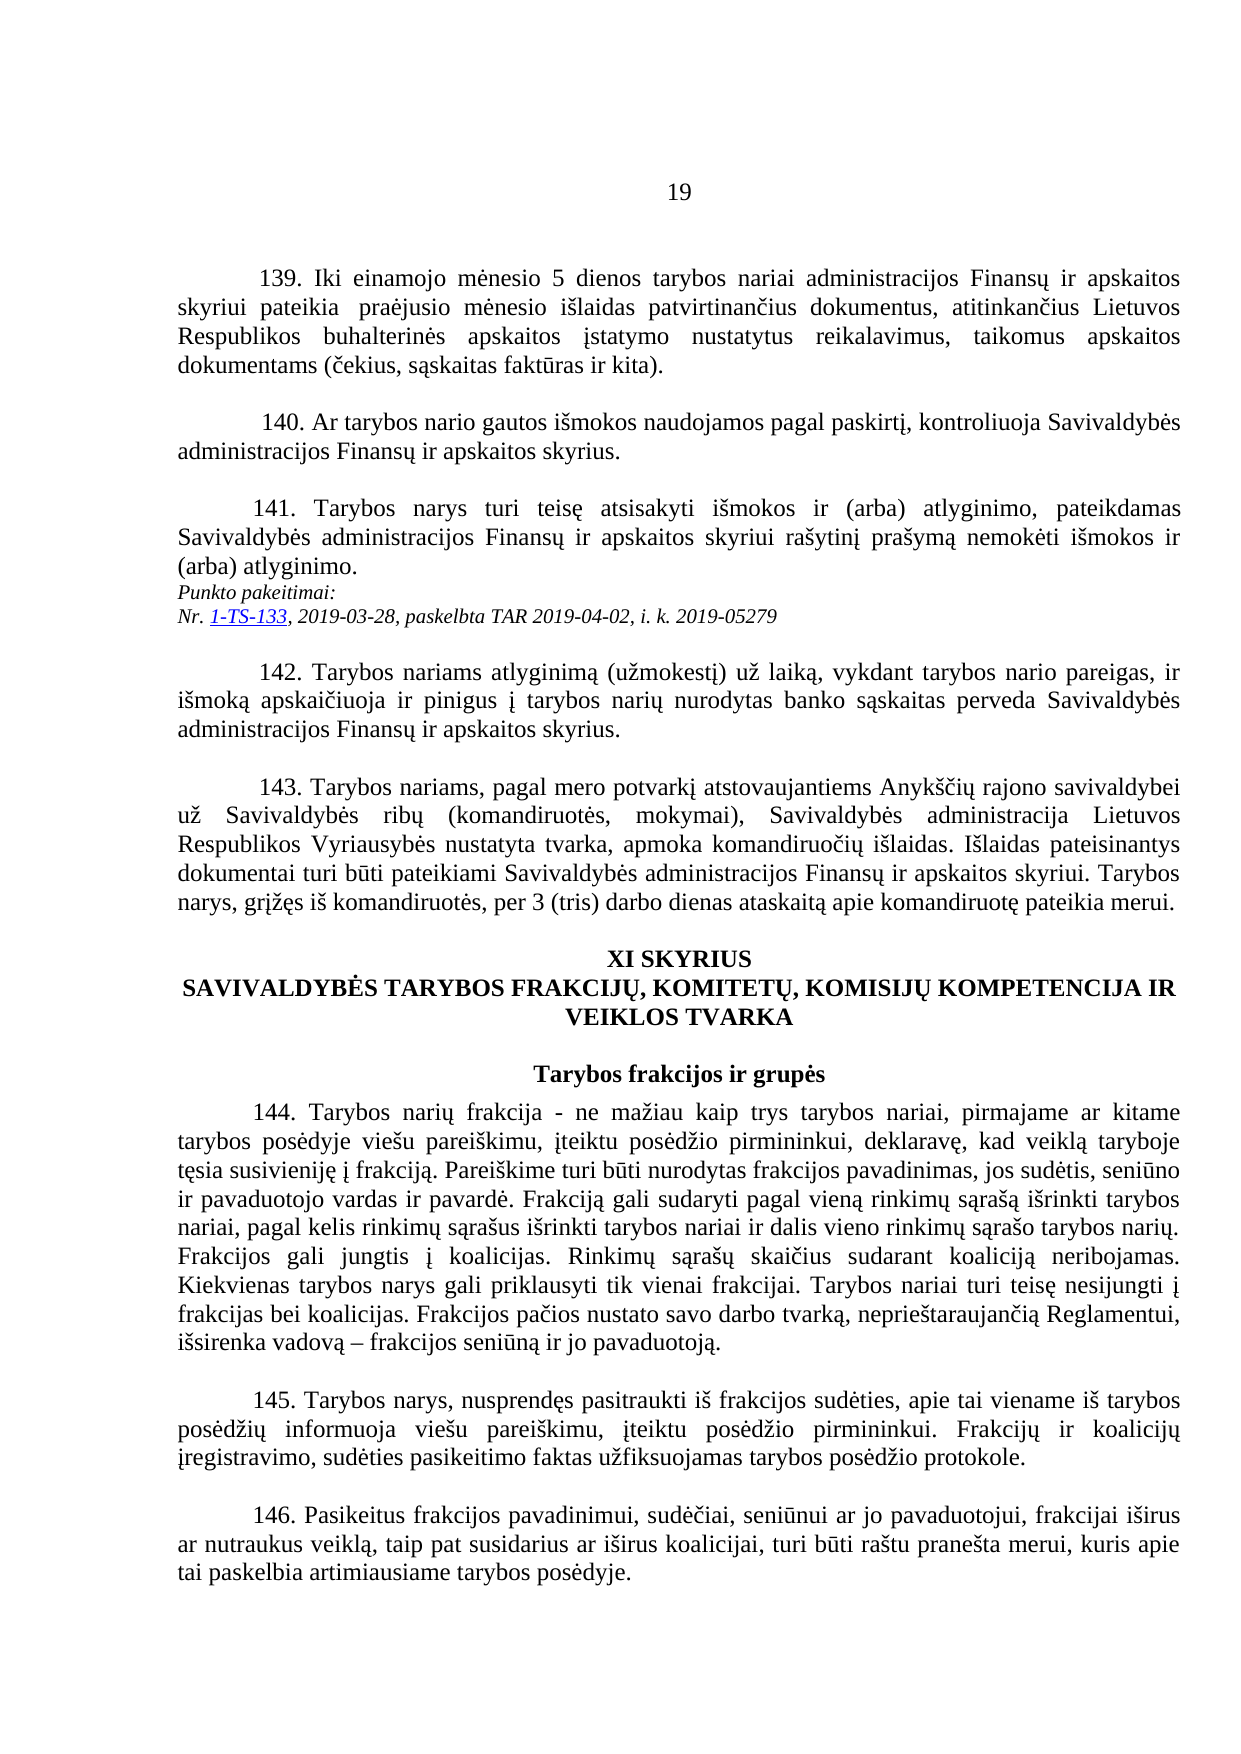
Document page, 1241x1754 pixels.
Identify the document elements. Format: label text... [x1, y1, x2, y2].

text 144. Tarybos narių frakcija - ne mažiau kaip trys tarybos nariai, pirmajame ar kitame tarybos posėdyje viešu pareiškimu, įteiktu posėdžio pirmininkui, deklaravę, kad veiklą taryboje tęsia susivieniję į frakciją. Pareiškime turi būti nurodytas frakcijos pavadinimas, jos sudėtis, seniūno ir pavaduotojo vardas ir pavardė. Frakciją gali sudaryti pagal vieną rinkimų sąrašą išrinkti tarybos nariai, pagal kelis rinkimų sąrašus išrinkti tarybos nariai ir dalis vieno rinkimų sąrašo tarybos narių. Frakcijos gali jungtis į koalicijas. Rinkimų sąrašų skaičius sudarant koaliciją neribojamas. Kiekvienas tarybos narys gali priklausyti tik vienai frakcijai. Tarybos nariai turi teisę nesijungti į frakcijas bei koalicijas. Frakcijos pačios nustato savo darbo tvarką, neprieštaraujančią Reglamentui, išsirenka vadovą – frakcijos seniūną ir jo pavaduotoją. [177, 1097, 1181, 1356]
text Punkto pakeitimai: [177, 580, 1181, 604]
text XI SKYRIUS [177, 944, 1181, 973]
text 145. Tarybos narys, nusprendęs pasitraukti iš frakcijos sudėties, apie tai viename iš tarybos posėdžių informuoja viešu pareiškimu, įteiktu posėdžio pirmininkui. Frakcijų ir koalicijų įregistravimo, sudėties pasikeitimo faktas užfiksuojamas tarybos posėdžio protokole. [177, 1385, 1181, 1471]
text SAVIVALDYBĖS TARYBOS FRAKCIJŲ, KOMITETŲ, KOMISIJŲ KOMPETENCIJA IR VEIKLOS TVARKA [177, 973, 1181, 1030]
text Nr. 1-TS-133, 2019-03-28, paskelbta TAR 2019-04-02, i. k. 2019-05279 [177, 604, 1181, 628]
text 146. Pasikeitus frakcijos pavadinimui, sudėčiai, seniūnui ar jo pavaduotojui, frakcijai iširus ar nutraukus veiklą, taip pat susidarius ar iširus koalicijai, turi būti raštu pranešta merui, kuris apie tai paskelbia artimiausiame tarybos posėdyje. [177, 1500, 1181, 1586]
text 143. Tarybos nariams, pagal mero potvarkį atstovaujantiems Anykščių rajono savivaldybei už Savivaldybės ribų (komandiruotės, mokymai), Savivaldybės administracija Lietuvos Respublikos Vyriausybės nustatyta tvarka, apmoka komandiruočių išlaidas. Išlaidas pateisinantys dokumentai turi būti pateikiami Savivaldybės administracijos Finansų ir apskaitos skyriui. Tarybos narys, grįžęs iš komandiruotės, per 3 (tris) darbo dienas ataskaitą apie komandiruotę pateikia merui. [177, 772, 1181, 915]
text Tarybos frakcijos ir grupės [177, 1059, 1181, 1088]
text 142. Tarybos nariams atlyginimą (užmokestį) už laiką, vykdant tarybos nario pareigas, ir išmoką apskaičiuoja ir pinigus į tarybos narių nurodytas banko sąskaitas perveda Savivaldybės administracijos Finansų ir apskaitos skyrius. [177, 657, 1181, 743]
text 139. Iki einamojo mėnesio 5 dienos tarybos nariai administracijos Finansų ir apskaitos skyriui pateikia praėjusio mėnesio išlaidas patvirtinančius dokumentus, atitinkančius Lietuvos Respublikos buhalterinės apskaitos įstatymo nustatytus reikalavimus, taikomus apskaitos dokumentams (čekius, sąskaitas faktūras ir kita). [177, 263, 1181, 378]
text 140. Ar tarybos nario gautos išmokos naudojamos pagal paskirtį, kontroliuoja Savivaldybės administracijos Finansų ir apskaitos skyrius. [177, 407, 1181, 465]
text 141. Tarybos narys turi teisę atsisakyti išmokos ir (arba) atlyginimo, pateikdamas Savivaldybės administracijos Finansų ir apskaitos skyriui rašytinį prašymą nemokėti išmokos ir (arba) atlyginimo. [177, 493, 1181, 580]
